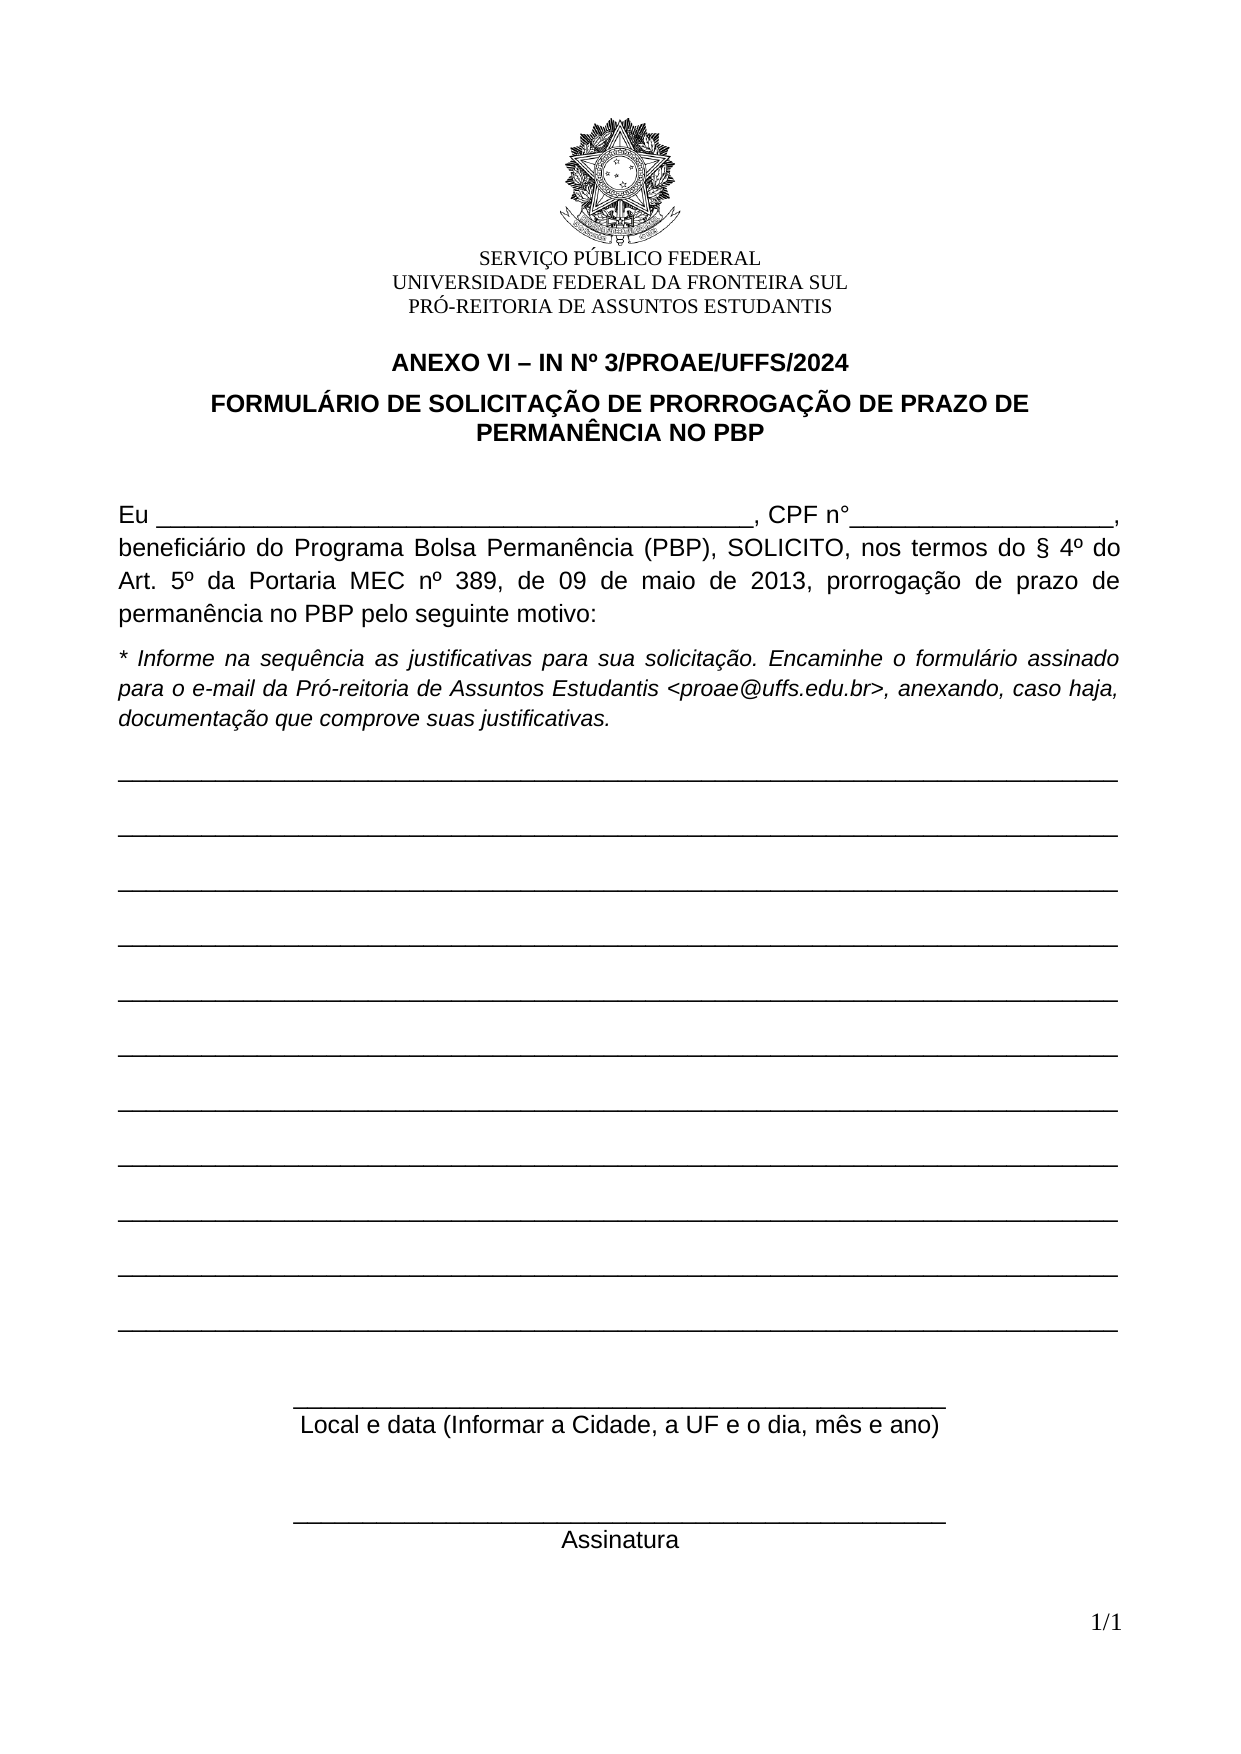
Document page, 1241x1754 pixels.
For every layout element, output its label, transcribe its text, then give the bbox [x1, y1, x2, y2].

text ________________________________________________________________________ [118, 1303, 1122, 1332]
text ________________________________________________________________________ [118, 918, 1122, 947]
text ________________________________________________________________________ [118, 973, 1122, 1002]
text ________________________________________________________________________ [118, 1028, 1122, 1057]
text ________________________________________________________________________ [118, 808, 1122, 837]
text ANEXO VI – IN Nº 3/PROAE/UFFS/2024 [118, 348, 1122, 377]
text ________________________________________________________________________ [118, 863, 1122, 892]
text ________________________________________________________________________ [118, 1248, 1122, 1277]
text Eu ___________________________________________, CPF n°___________________, beneficiário do Programa Bolsa Permanência (PBP), SOLICITO, nos termos do § 4º do Art. 5º da Portaria MEC nº 389, de 09 de maio de 2013, prorrogação de prazo de permanência no PBP pelo seguinte motivo: [118, 500, 1122, 628]
text FORMULÁRIO DE SOLICITAÇÃO DE PRORROGAÇÃO DE PRAZO DE PERMANÊNCIA NO PBP [118, 389, 1122, 447]
text ________________________________________________________________________ [118, 1138, 1122, 1167]
text ________________________________________________________________________ [118, 1193, 1122, 1222]
text _______________________________________________ [118, 1381, 1122, 1410]
text Local e data (Informar a Cidade, a UF e o dia, mês e ano) [118, 1410, 1122, 1439]
text Assinatura [118, 1525, 1122, 1554]
text ________________________________________________________________________ [118, 1083, 1122, 1112]
text * Informe na sequência as justificativas para sua solicitação. Encaminhe o formulário assinado para o e-mail da Pró-reitoria de Assuntos Estudantis <proae@uffs.edu.br>, anexando, caso haja, documentação que comprove suas justificativas. [118, 644, 1122, 731]
text ________________________________________________________________________ [118, 753, 1122, 782]
text _______________________________________________ [118, 1496, 1122, 1525]
